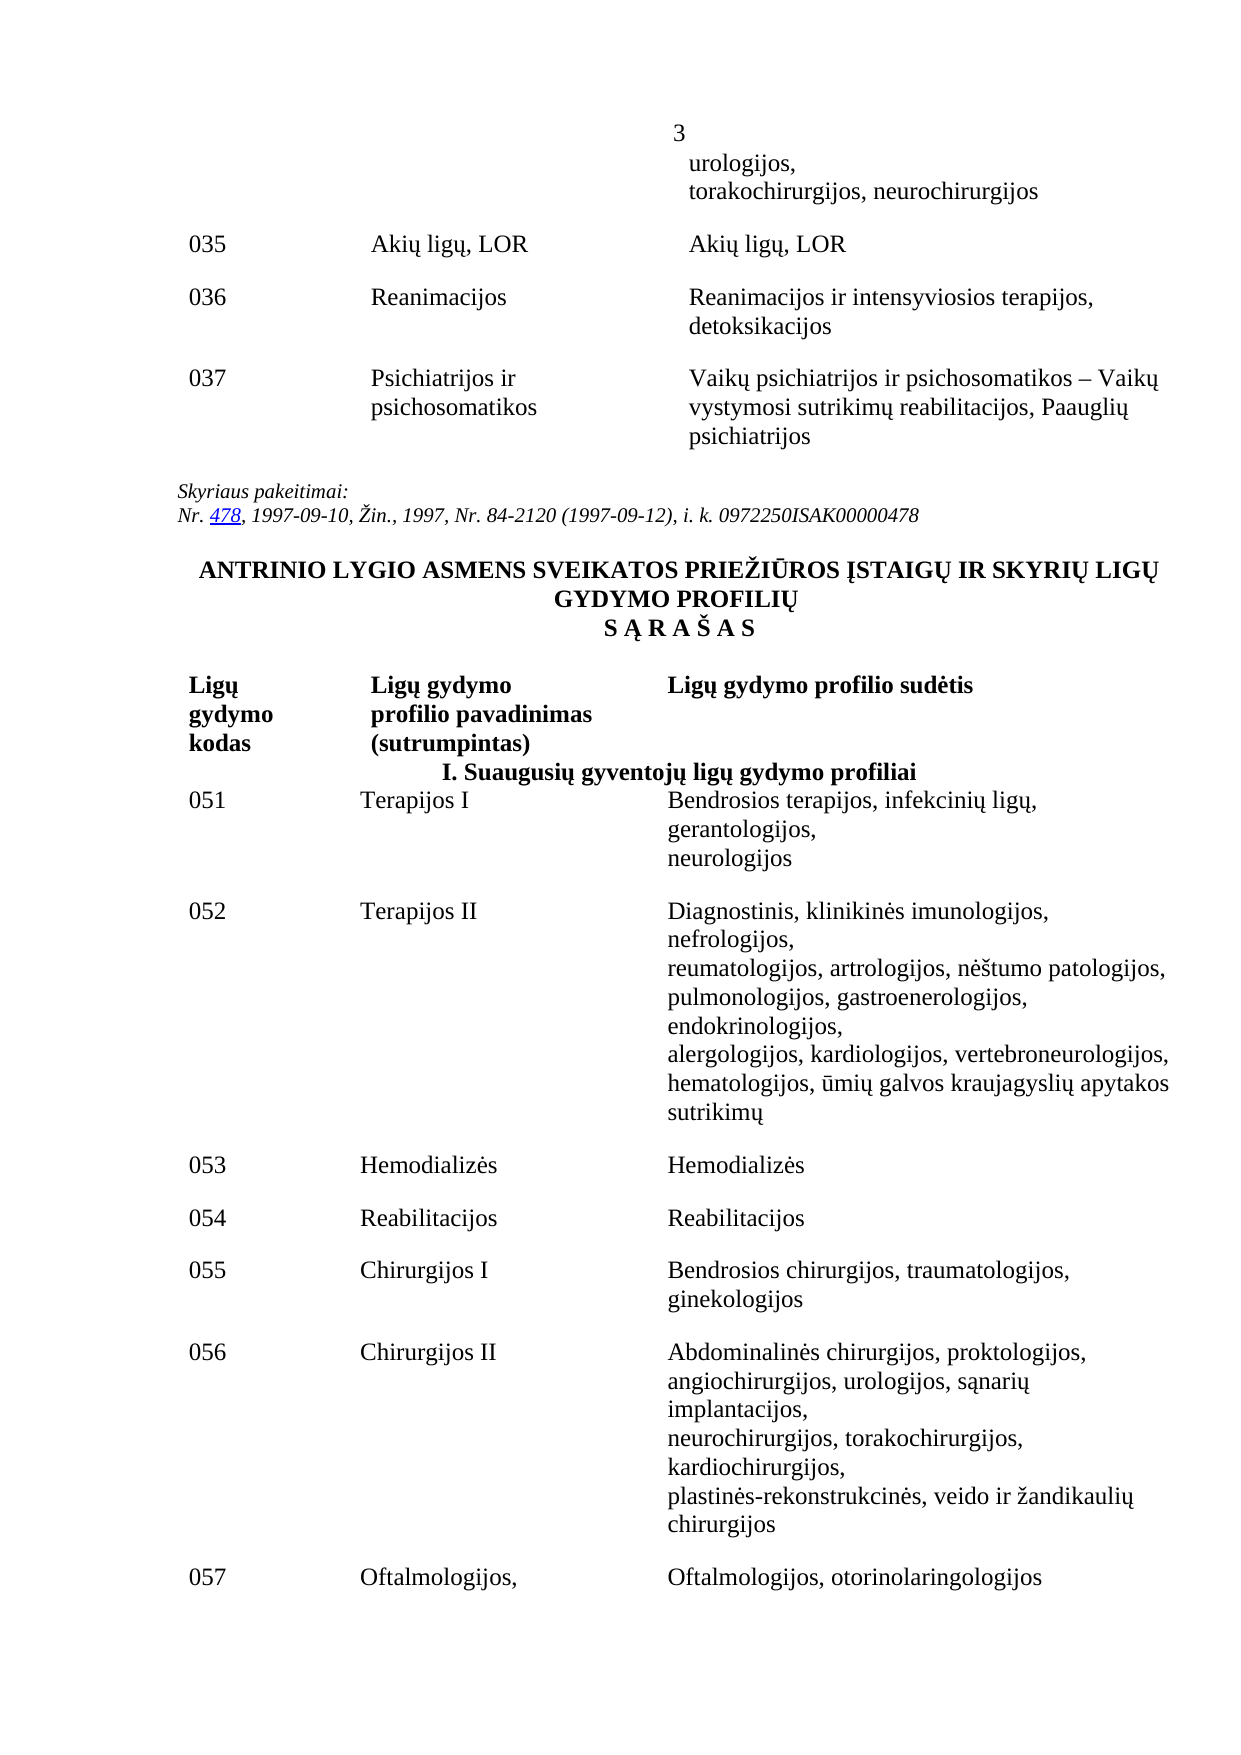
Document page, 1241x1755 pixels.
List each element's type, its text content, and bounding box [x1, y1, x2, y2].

text I. Suaugusių gyventojų ligų gydymo profiliai [177, 757, 1181, 785]
table_cell [349, 1366, 656, 1423]
table_cell profilio pavadinimas [359, 699, 656, 728]
table_cell [349, 872, 656, 896]
table_cell 036 [177, 282, 359, 339]
table_cell Diagnostinis, klinikinės imunologijos, nefrologijos, [656, 896, 1181, 953]
table_cell sutrikimų [656, 1097, 1181, 1126]
table_cell gydymo [177, 699, 359, 728]
table_cell kodas [177, 728, 359, 757]
table_cell Hemodializės [656, 1150, 1181, 1178]
table_cell [177, 1040, 349, 1068]
table_cell [656, 728, 1181, 757]
table_cell [177, 176, 359, 205]
table_cell [349, 1068, 656, 1097]
table_cell 055 [177, 1255, 349, 1313]
table_cell 057 [177, 1562, 349, 1591]
table_cell 054 [177, 1203, 349, 1231]
text Antrinio lygio asmens sveikatos priežiūros įstaigų ir skyrių ligų gydymo profilių [177, 555, 1181, 613]
table_cell [177, 1423, 349, 1481]
table_cell [177, 1313, 349, 1337]
table_header Ligų gydymo [359, 670, 656, 699]
table_cell [177, 1068, 349, 1097]
table_cell Oftalmologijos, [349, 1562, 656, 1591]
table_cell [349, 1423, 656, 1481]
table_cell 052 [177, 896, 349, 953]
table_cell [349, 1126, 656, 1150]
table_cell [656, 1538, 1181, 1562]
table_cell [177, 205, 359, 229]
table_cell [349, 982, 656, 1039]
table_cell [177, 953, 349, 982]
table_cell Akių ligų, LOR [677, 229, 1181, 258]
table_cell [349, 1231, 656, 1255]
table_cell Reabilitacijos [656, 1203, 1181, 1231]
table_cell 056 [177, 1337, 349, 1366]
table_cell [677, 205, 1181, 229]
table_cell [677, 340, 1181, 363]
table_cell [177, 982, 349, 1039]
table_cell [177, 1366, 349, 1423]
table_cell urologijos, [677, 148, 1181, 176]
table_cell [349, 953, 656, 982]
table_cell (sutrumpintas) [359, 728, 656, 757]
table_cell reumatologijos, artrologijos, nėštumo patologijos, [656, 953, 1181, 982]
table_cell [359, 205, 677, 229]
table_cell 053 [177, 1150, 349, 1178]
table_cell [177, 1538, 349, 1562]
table_cell hematologijos, ūmių galvos kraujagyslių apytakos [656, 1068, 1181, 1097]
table_cell Abdominalinės chirurgijos, proktologijos, [656, 1337, 1181, 1366]
table_cell [349, 1313, 656, 1337]
table_cell [177, 872, 349, 896]
table_cell [349, 843, 656, 872]
table_cell pulmonologijos, gastroenerologijos, endokrinologijos, [656, 982, 1181, 1039]
table_cell Chirurgijos II [349, 1337, 656, 1366]
table_cell [677, 258, 1181, 282]
table_cell [177, 843, 349, 872]
table_cell [656, 872, 1181, 896]
table_cell [656, 699, 1181, 728]
table_cell [656, 1313, 1181, 1337]
table_cell 037 [177, 364, 359, 450]
table_cell [177, 340, 359, 363]
table_cell [177, 148, 359, 176]
table_cell Reanimacijos ir intensyviosios terapijos, detoksikacijos [677, 282, 1181, 339]
table_cell Hemodializės [349, 1150, 656, 1178]
table_header Ligų [177, 670, 359, 699]
table_cell angiochirurgijos, urologijos, sąnarių implantacijos, [656, 1366, 1181, 1423]
table_cell [177, 1126, 349, 1150]
table_cell Bendrosios chirurgijos, traumatologijos, ginekologijos [656, 1255, 1181, 1313]
table_cell 035 [177, 229, 359, 258]
text Skyriaus pakeitimai: [177, 478, 1181, 503]
table_cell [349, 1481, 656, 1538]
table_cell [349, 1040, 656, 1068]
table_cell alergologijos, kardiologijos, vertebroneurologijos, [656, 1040, 1181, 1068]
table_header 051 [177, 785, 349, 843]
table_cell [177, 1179, 349, 1203]
table_cell Psichiatrijos ir psichosomatikos [359, 364, 677, 450]
table_cell Chirurgijos I [349, 1255, 656, 1313]
table_cell Akių ligų, LOR [359, 229, 677, 258]
table_cell [656, 1126, 1181, 1150]
text sąrašas [177, 613, 1181, 642]
table_cell [349, 1538, 656, 1562]
table_cell [177, 258, 359, 282]
table_cell [656, 1179, 1181, 1203]
table_cell neurologijos [656, 843, 1181, 872]
table_cell [177, 1231, 349, 1255]
table_header Terapijos I [349, 785, 656, 843]
text Nr. 478, 1997-09-10, Žin., 1997, Nr. 84-2120 (1997-09-12), i. k. 0972250ISAK00000478 [177, 503, 1181, 527]
table_cell [349, 1097, 656, 1126]
table_cell [177, 1481, 349, 1538]
table_cell [656, 1231, 1181, 1255]
table_cell Vaikų psichiatrijos ir psichosomatikos – Vaikų vystymosi sutrikimų reabilitacijos, Paauglių psichiatrijos [677, 364, 1181, 450]
table_header Bendrosios terapijos, infekcinių ligų, gerantologijos, [656, 785, 1181, 843]
table_cell Reanimacijos [359, 282, 677, 339]
table_cell torakochirurgijos, neurochirurgijos [677, 176, 1181, 205]
table_cell [359, 176, 677, 205]
table_cell Reabilitacijos [349, 1203, 656, 1231]
table_cell [359, 340, 677, 363]
table_cell plastinės-rekonstrukcinės, veido ir žandikaulių chirurgijos [656, 1481, 1181, 1538]
table_cell [177, 1097, 349, 1126]
table_cell [359, 258, 677, 282]
table_cell neurochirurgijos, torakochirurgijos, kardiochirurgijos, [656, 1423, 1181, 1481]
table_cell Oftalmologijos, otorinolaringologijos [656, 1562, 1181, 1591]
table_cell [359, 148, 677, 176]
table_cell Terapijos II [349, 896, 656, 953]
table_header Ligų gydymo profilio sudėtis [656, 670, 1181, 699]
table_cell [349, 1179, 656, 1203]
